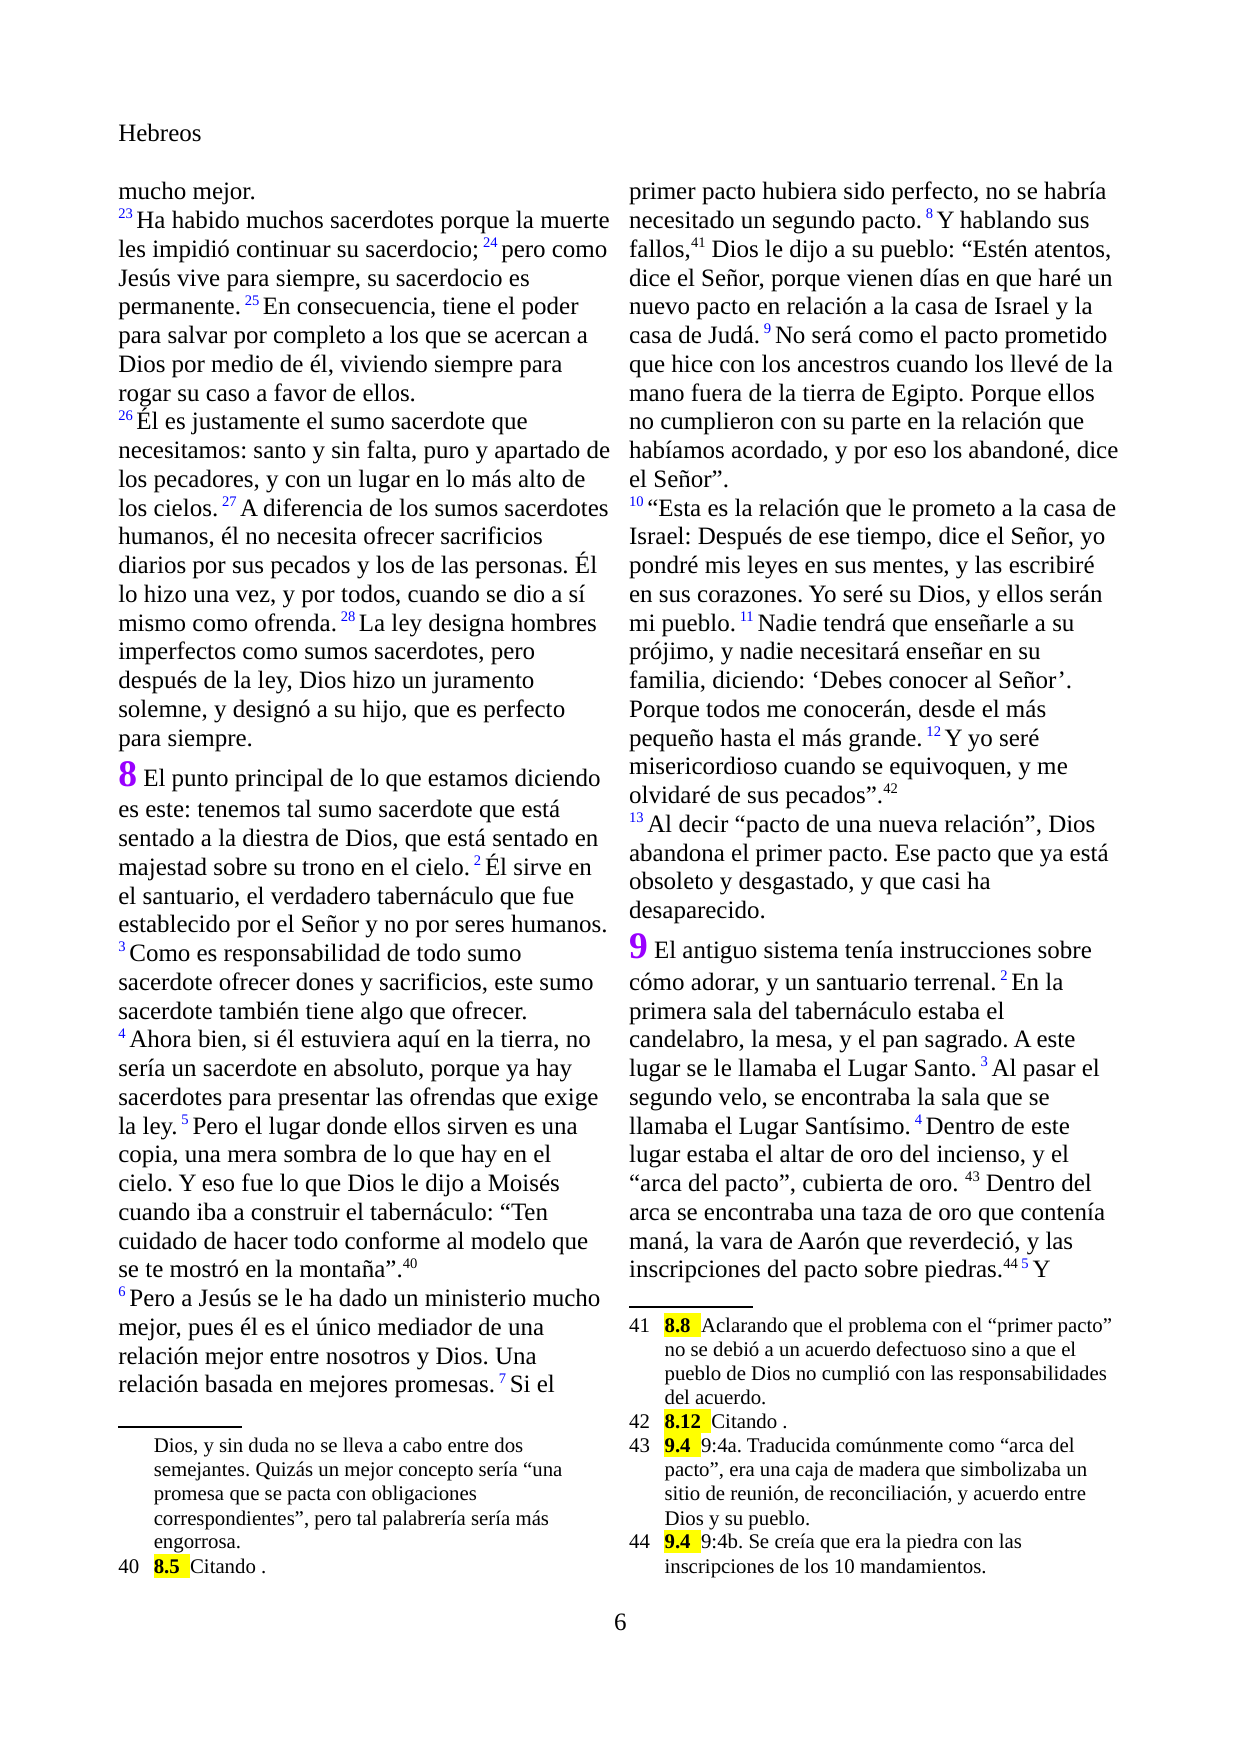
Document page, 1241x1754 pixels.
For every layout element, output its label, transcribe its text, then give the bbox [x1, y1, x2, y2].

text 9 El antiguo sistema tenía instrucciones sobre cómo adorar, y un santuario terrenal. 2 En la primera sala del tabernáculo estaba el candelabro, la mesa, y el pan sagrado. A este lugar se le llamaba el Lugar Santo. 3 Al pasar el segundo velo, se encontraba la sala que se llamaba el Lugar Santísimo. 4 Dentro de este lugar estaba el altar de oro del incienso, y el “arca del pacto”, cubierta de oro. Dentro del arca se encontraba una taza de oro que contenía maná, la vara de Aarón que reverdeció, y las inscripciones del pacto sobre piedras. 5 Y encima del arca estaba el ángel querubín protegiendo el lugar de la reconciliación. Pero ahora no podemos hablar de esto en detalle. [629, 924, 1122, 1283]
text 9.4 9:4b. Se creía que era la piedra con las inscripciones de los 10 mandamientos. [629, 1529, 1122, 1578]
text 4 Ahora bien, si él estuviera aquí en la tierra, no sería un sacerdote en absoluto, porque ya hay sacerdotes para presentar las ofrendas que exige la ley. 5 Pero el lugar donde ellos sirven es una copia, una mera sombra de lo que hay en el cielo. Y eso fue lo que Dios le dijo a Moisés cuando iba a construir el tabernáculo: “Ten cuidado de hacer todo conforme al modelo que se te mostró en la montaña”. [118, 1024, 611, 1283]
text 13 Al decir “pacto de una nueva relación”, Dios abandona el primer pacto. Ese pacto que ya está obsoleto y desgastado, y que casi ha desaparecido. [629, 809, 1122, 924]
text 8.12 Citando . [711, 1409, 1122, 1433]
text 9.4 9:4a. Traducida comúnmente como “arca del pacto”, era una caja de madera que simbolizaba un sitio de reunión, de reconciliación, y acuerdo entre Dios y su pueblo. [629, 1433, 1122, 1529]
text 10 “Esta es la relación que le prometo a la casa de Israel: Después de ese tiempo, dice el Señor, yo pondré mis leyes en sus mentes, y las escribiré en sus corazones. Yo seré su Dios, y ellos serán mi pueblo. 11 Nadie tendrá que enseñarle a su prójimo, y nadie necesitará enseñar en su familia, diciendo: ‘Debes conocer al Señor’. Porque todos me conocerán, desde el más pequeño hasta el más grande. 12 Y yo seré misericordioso cuando se equivoquen, y me olvidaré de sus pecados”. [629, 493, 1122, 809]
text 8.8 Aclarando que el problema con el “primer pacto” no se debió a un acuerdo defectuoso sino a que el pueblo de Dios no cumplió con las responsabilidades del acuerdo. [629, 1313, 1122, 1409]
text 26 Él es justamente el sumo sacerdote que necesitamos: santo y sin falta, puro y apartado de los pecadores, y con un lugar en lo más alto de los cielos. 27 A diferencia de los sumos sacerdotes humanos, él no necesita ofrecer sacrificios diarios por sus pecados y los de las personas. Él lo hizo una vez, y por todos, cuando se dio a sí mismo como ofrenda. 28 La ley designa hombres imperfectos como sumos sacerdotes, pero después de la ley, Dios hizo un juramento solemne, y designó a su hijo, que es perfecto para siempre. [118, 406, 611, 751]
text 18 De modo que la norma anterior ha sido anulada porque era débil e inútil, 19 (porque la ley nunca perfeccionó nada). Pero ahora ha sido reemplazada por una esperanza mejor, por la cual podemos acercarnos a Dios. 20 Esto no se hizo sin un juramento, aunque los que se convierten en sacerdotes lo hacen con un juramento. 21 Pero él se convirtió en sacerdote con un juramento porque Dios le dijo: “El Señor ha hecho un juramento solemne y no cambiará de opinión: Tú eres sacerdote para siempre”. 22 Es así como Jesús se convirtió en la garantía de un acuerdo de una relación con Dios que es mucho mejor. [118, 176, 611, 205]
text primer pacto hubiera sido perfecto, no se habría necesitado un segundo pacto. 8 Y hablando sus fallos, Dios le dijo a su pueblo: “Estén atentos, dice el Señor, porque vienen días en que haré un nuevo pacto en relación a la casa de Israel y la casa de Judá. 9 No será como el pacto prometido que hice con los ancestros cuando los llevé de la mano fuera de la tierra de Egipto. Porque ellos no cumplieron con su parte en la relación que habíamos acordado, y por eso los abandoné, dice el Señor”. [629, 176, 1122, 493]
text 8.12 Citando . [629, 1409, 664, 1433]
text 8 El punto principal de lo que estamos diciendo es este: tenemos tal sumo sacerdote que está sentado a la diestra de Dios, que está sentado en majestad sobre su trono en el cielo. 2 Él sirve en el santuario, el verdadero tabernáculo que fue establecido por el Señor y no por seres humanos. 3 Como es responsabilidad de todo sumo sacerdote ofrecer dones y sacrificios, este sumo sacerdote también tiene algo que ofrecer. [118, 751, 611, 1024]
text 23 Ha habido muchos sacerdotes porque la muerte les impidió continuar su sacerdocio; 24 pero como Jesús vive para siempre, su sacerdocio es permanente. 25 En consecuencia, tiene el poder para salvar por completo a los que se acercan a Dios por medio de él, viviendo siempre para rogar su caso a favor de ellos. [118, 205, 611, 406]
text Dios, y sin duda no se lleva a cabo entre dos semejantes. Quizás un mejor concepto sería “una promesa que se pacta con obligaciones correspondientes”, pero tal palabrería sería más engorrosa. [118, 1433, 611, 1553]
text 8.5 Citando . [118, 1553, 611, 1578]
text 6 Pero a Jesús se le ha dado un ministerio mucho mejor, pues él es el único mediador de una relación mejor entre nosotros y Dios. Una relación basada en mejores promesas. 7 Si el [118, 1283, 611, 1398]
